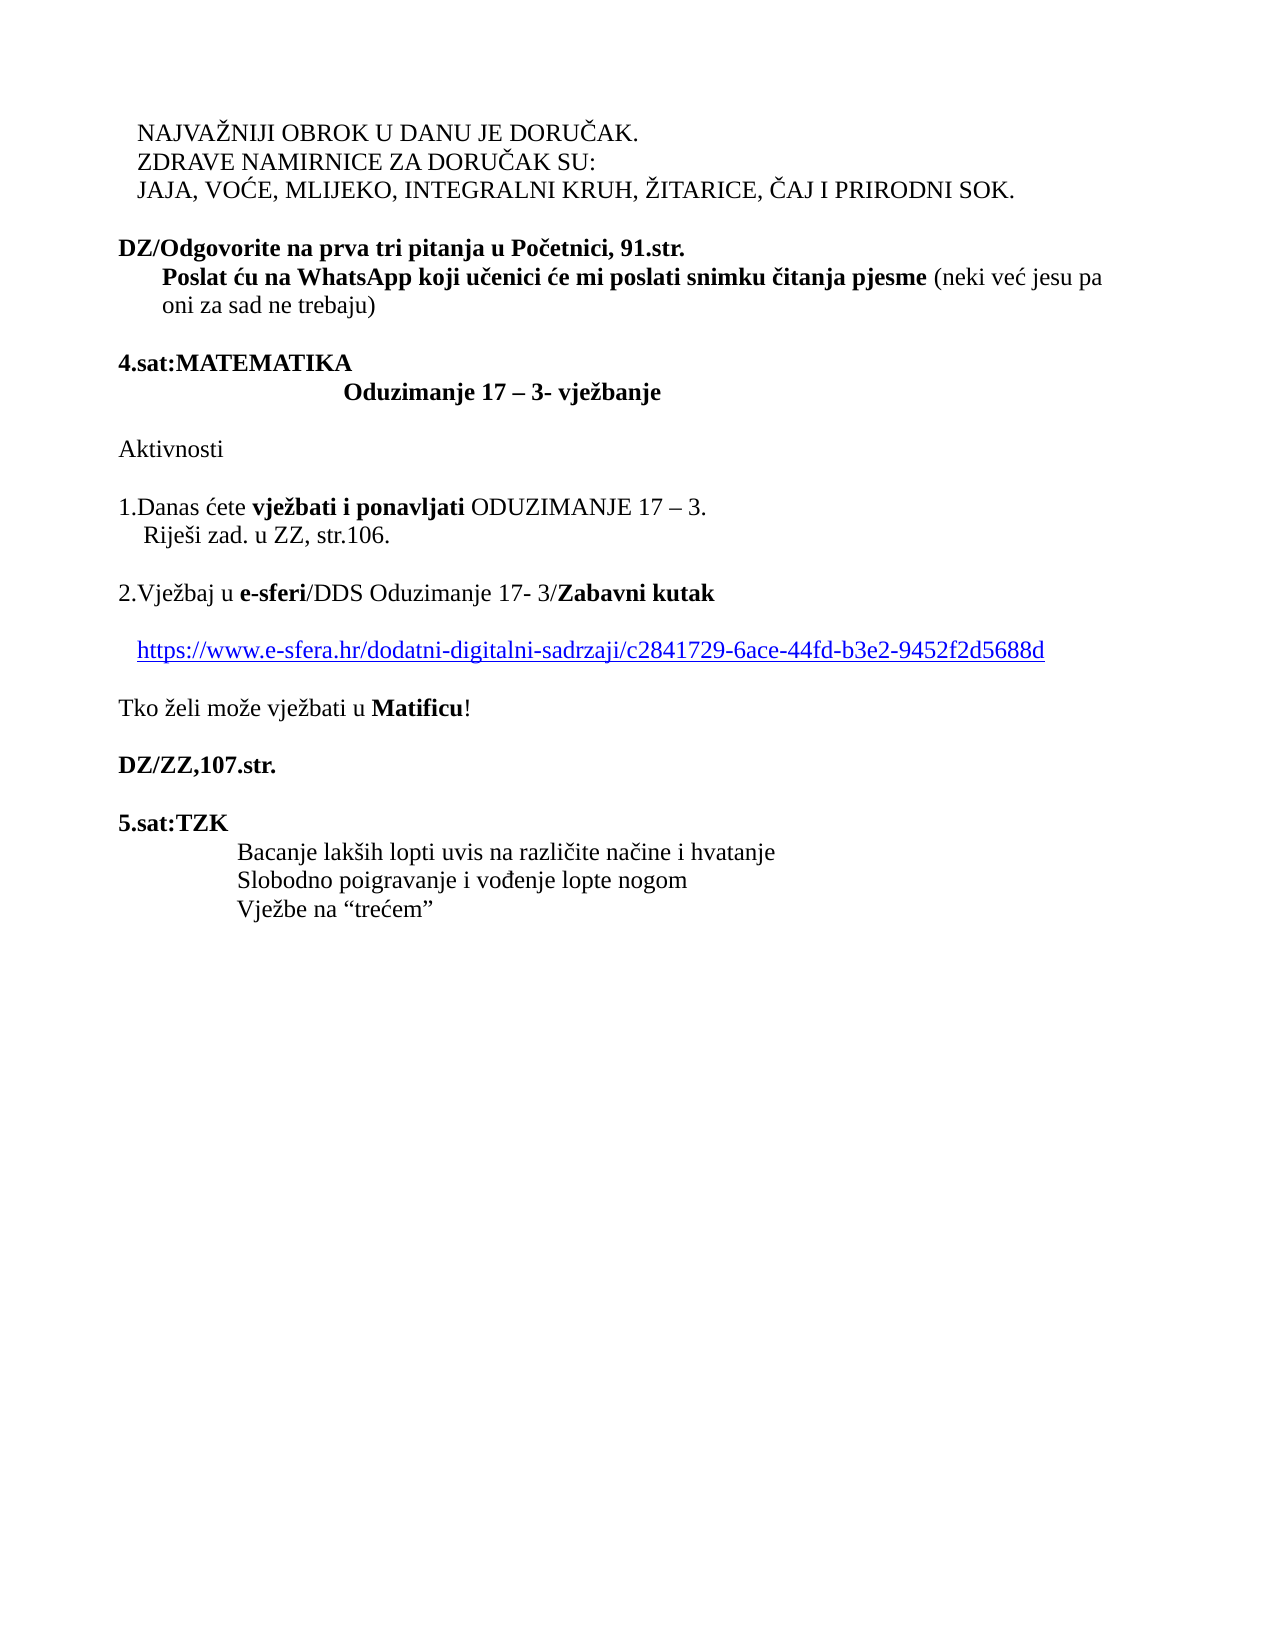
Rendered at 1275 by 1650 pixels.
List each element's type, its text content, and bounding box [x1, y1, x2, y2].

text Vježbe na “trećem” [118, 894, 1157, 923]
text 1.Danas ćete vježbati i ponavljati ODUZIMANJE 17 – 3. [118, 492, 1157, 521]
text NAJVAŽNIJI OBROK U DANU JE DORUČAK. [118, 118, 1157, 147]
text Oduzimanje 17 – 3- vježbanje [118, 377, 1157, 406]
text https://www.e-sfera.hr/dodatni-digitalni-sadrzaji/c2841729-6ace-44fd-b3e2-9452f2d5688d [118, 636, 1157, 664]
text Riješi zad. u ZZ, str.106. [118, 521, 1157, 549]
text 5.sat:TZK [118, 808, 1157, 837]
text Poslat ću na WhatsApp koji učenici će mi poslati snimku čitanja pjesme (neki već jesu pa [118, 262, 1157, 291]
text Aktivnosti [118, 434, 1157, 463]
text Slobodno poigravanje i vođenje lopte nogom [118, 866, 1157, 894]
text JAJA, VOĆE, MLIJEKO, INTEGRALNI KRUH, ŽITARICE, ČAJ I PRIRODNI SOK. [118, 176, 1157, 204]
text 2.Vježbaj u e-sferi/DDS Oduzimanje 17- 3/Zabavni kutak [118, 578, 1157, 607]
text oni za sad ne trebaju) [118, 291, 1157, 319]
text ZDRAVE NAMIRNICE ZA DORUČAK SU: [118, 147, 1157, 176]
text DZ/Odgovorite na prva tri pitanja u Početnici, 91.str. [118, 233, 1157, 262]
text Tko želi može vježbati u Matificu! [118, 693, 1157, 722]
text Bacanje lakših lopti uvis na različite načine i hvatanje [118, 837, 1157, 866]
text 4.sat:MATEMATIKA [118, 348, 1157, 377]
text DZ/ZZ,107.str. [118, 751, 1157, 779]
